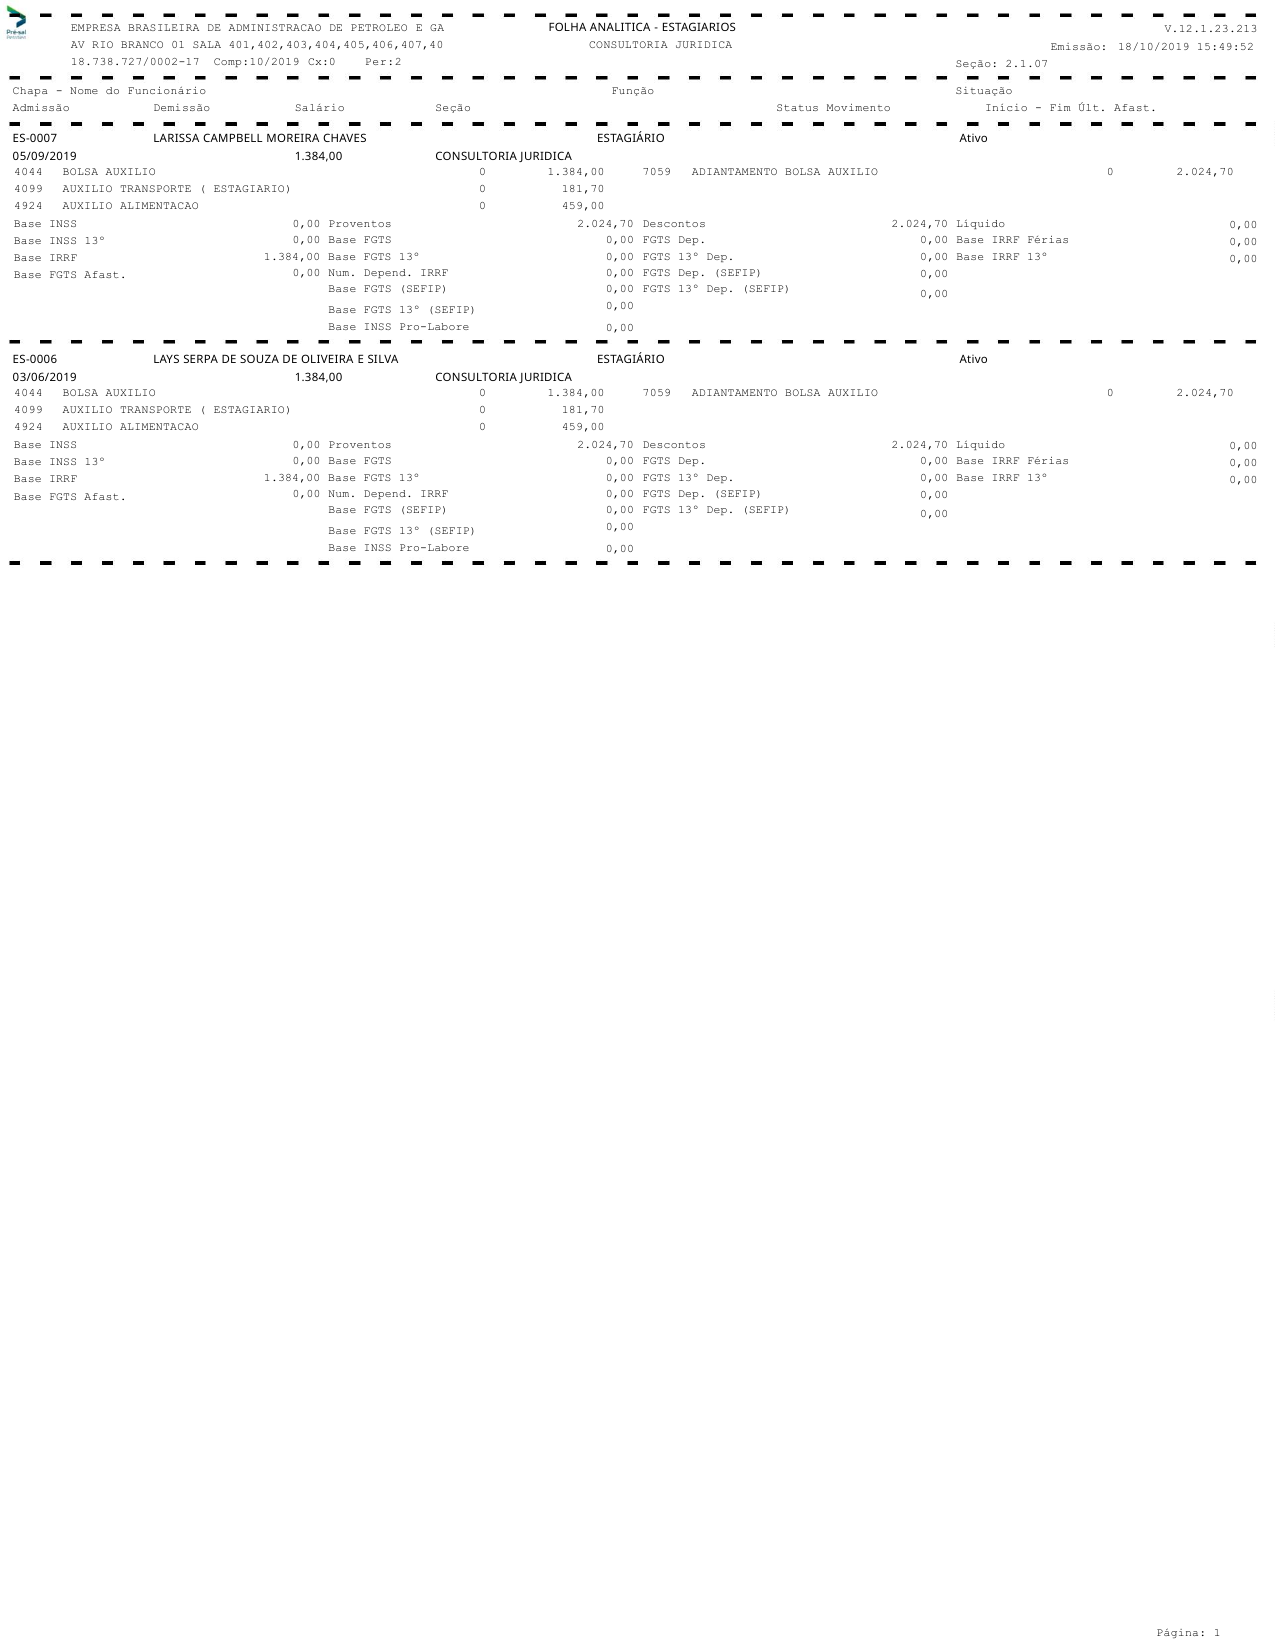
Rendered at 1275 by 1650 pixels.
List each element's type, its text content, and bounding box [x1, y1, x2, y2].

text Emissão: [1050, 39, 1118, 53]
text 0,00 [1229, 456, 1275, 469]
text 0,00 [606, 520, 817, 533]
text 0 [479, 419, 503, 433]
text 0,00 Base IRRF 13º [920, 470, 1095, 484]
text 459,00 [562, 419, 622, 433]
picture [0, 0, 1275, 1650]
text Função [611, 84, 672, 97]
text Base INSS 13º [13, 455, 123, 468]
text Base IRRF [13, 251, 123, 264]
text 8.738.727/0002-17 Comp:10/2019 Cx:0 [78, 54, 361, 68]
text 099 [21, 182, 60, 195]
text 181,70 [562, 182, 622, 195]
text Base INSS [13, 438, 95, 451]
text ESTAGIÁRIO [597, 353, 686, 366]
text 0,00 Base FGTS [292, 454, 474, 467]
text AUXILIO ALIMENTACAO [62, 199, 317, 212]
text 0 [12, 149, 19, 163]
text 2.024,70 [1176, 164, 1251, 178]
text BOLSA AUXILIO [62, 164, 173, 178]
text 0 [479, 385, 503, 399]
text 0,00 FGTS 13º Dep. (SEFIP) [606, 282, 817, 295]
text Situação [955, 84, 1066, 97]
text 1.384,00 [547, 164, 622, 178]
text Início - Fim Últ. Afast. [985, 101, 1182, 114]
text 0,00 Num. Depend. IRRF [292, 266, 474, 279]
text 459,00 [562, 199, 622, 212]
text 0,00 [920, 286, 966, 300]
text 0,00 FGTS Dep. [606, 233, 817, 247]
text 0,00 FGTS Dep. [606, 454, 817, 467]
text ADIANTAMENTO BOLSA AUXILIO [692, 385, 903, 399]
text CONSULTORIA JURIDICA [435, 370, 600, 384]
text 1.384,00 Base FGTS 13º [264, 470, 474, 484]
text Per:2 [364, 54, 419, 68]
text 0 [1107, 385, 1131, 399]
text 0,00 FGTS Dep. (SEFIP) [606, 266, 817, 279]
text 5/09/2019 [19, 149, 101, 163]
text LAYS SERPA DE SOUZA DE OLIVEIRA E SILVA [153, 353, 458, 366]
text 044 [21, 164, 60, 178]
text CONSULTORIA JURIDICA [589, 37, 754, 51]
text 0,00 Proventos [292, 217, 474, 230]
text 4 [14, 164, 21, 178]
text 3/06/2019 [19, 370, 101, 384]
text Chapa - Nome do Funcionário [12, 84, 231, 97]
text 7059 [642, 164, 688, 178]
text FOLHA ANALITICA - ESTAGIARIOS [548, 20, 782, 34]
text 4 [14, 402, 21, 416]
text Base FGTS Afast. [13, 268, 145, 282]
text 4 [14, 385, 21, 399]
text Base IRRF [13, 472, 123, 485]
text 0,00 [1229, 252, 1275, 265]
text 0,00 Base FGTS [292, 233, 474, 247]
text 0 [12, 370, 19, 384]
text 0,00 FGTS 13º Dep. [606, 249, 817, 263]
text Base INSS [13, 217, 95, 230]
text 18/10/2019 15:49:52 [1118, 39, 1275, 53]
text 1.384,00 Base FGTS 13º [264, 249, 474, 263]
text ADIANTAMENTO BOLSA AUXILIO [692, 164, 903, 178]
text ESTAGIÁRIO [597, 132, 686, 146]
text 4 [14, 199, 21, 212]
text 2.024,70 Descontos [577, 438, 817, 451]
text 1.384,00 [547, 385, 622, 399]
text 0,00 [920, 266, 1095, 280]
text BOLSA AUXILIO [62, 385, 173, 399]
text Base FGTS 13º (SEFIP) [328, 302, 500, 316]
text 0,00 Base IRRF Férias [920, 233, 1095, 247]
text CONSULTORIA JURIDICA [435, 149, 600, 163]
text 4 [14, 419, 21, 433]
text 924 [21, 199, 60, 212]
text LARISSA CAMPBELL MOREIRA CHAVES [153, 132, 401, 146]
text AV RIO BRANCO 01 SALA 401,402,403,404,405,406,407,40 [71, 37, 469, 51]
text 0,00 [606, 299, 817, 312]
text 1 [71, 54, 78, 68]
text 0,00 Base IRRF 13º [920, 249, 1095, 263]
text 2.024,70 Descontos [577, 217, 817, 230]
text 2.024,70 Líquido [891, 438, 1095, 451]
text Ativo [959, 353, 1012, 366]
text EMPRESA BRASILEIRA DE ADMINISTRACAO DE PETROLEO E GA [71, 20, 469, 34]
text 0,00 FGTS 13º Dep. (SEFIP) [606, 503, 817, 516]
text Página: 1 [1156, 1626, 1237, 1639]
text 0 [479, 164, 503, 178]
text V.12.1.23.213 [1164, 22, 1275, 35]
text Base INSS 13º [13, 234, 123, 247]
text Ativo [959, 132, 1012, 146]
text Seção: 2.1.07 [955, 56, 1066, 70]
text AUXILIO TRANSPORTE ( ESTAGIARIO) [62, 402, 317, 416]
text 0,00 Proventos [292, 438, 474, 451]
text Base FGTS 13º (SEFIP) [328, 523, 500, 537]
text 0,00 [920, 507, 966, 521]
text 0,00 Num. Depend. IRRF [292, 486, 474, 500]
text Status Movimento [776, 101, 908, 114]
text Admissão [12, 101, 87, 114]
text 0,00 [1229, 218, 1275, 231]
text 0 [479, 402, 503, 416]
text 0,00 [606, 541, 651, 555]
text 181,70 [562, 402, 622, 416]
text 0 [479, 199, 503, 212]
text 0,00 [1229, 235, 1275, 248]
text Base INSS Pro-Labore [328, 319, 500, 333]
text 0,00 [920, 487, 1095, 501]
text Base FGTS (SEFIP) [328, 503, 474, 516]
text 1.384,00 [294, 370, 369, 384]
text ES-0006 [12, 353, 80, 366]
text Seção [435, 101, 488, 114]
text Demissão [153, 101, 228, 114]
text Base FGTS Afast. [13, 489, 145, 503]
text 0,00 [606, 321, 651, 334]
text AUXILIO TRANSPORTE ( ESTAGIARIO) [62, 182, 317, 195]
text Base INSS Pro-Labore [328, 540, 500, 554]
text 4 [14, 182, 21, 195]
text Salário [294, 101, 362, 114]
text 099 [21, 402, 60, 416]
text Base FGTS (SEFIP) [328, 282, 474, 295]
text 0,00 [1229, 439, 1275, 452]
text 2.024,70 Líquido [891, 217, 1095, 230]
text ES-0007 [12, 132, 80, 146]
text 1.384,00 [294, 149, 401, 163]
text 0,00 FGTS 13º Dep. [606, 470, 817, 484]
text 7059 [642, 385, 688, 399]
text 2.024,70 [1176, 385, 1251, 399]
text 0 [1107, 164, 1131, 178]
text 044 [21, 385, 60, 399]
text AUXILIO ALIMENTACAO [62, 419, 317, 433]
text 0,00 [1229, 473, 1275, 486]
text 0 [479, 182, 503, 195]
text 0,00 FGTS Dep. (SEFIP) [606, 486, 817, 500]
text 0,00 Base IRRF Férias [920, 454, 1095, 467]
text 924 [21, 419, 60, 433]
